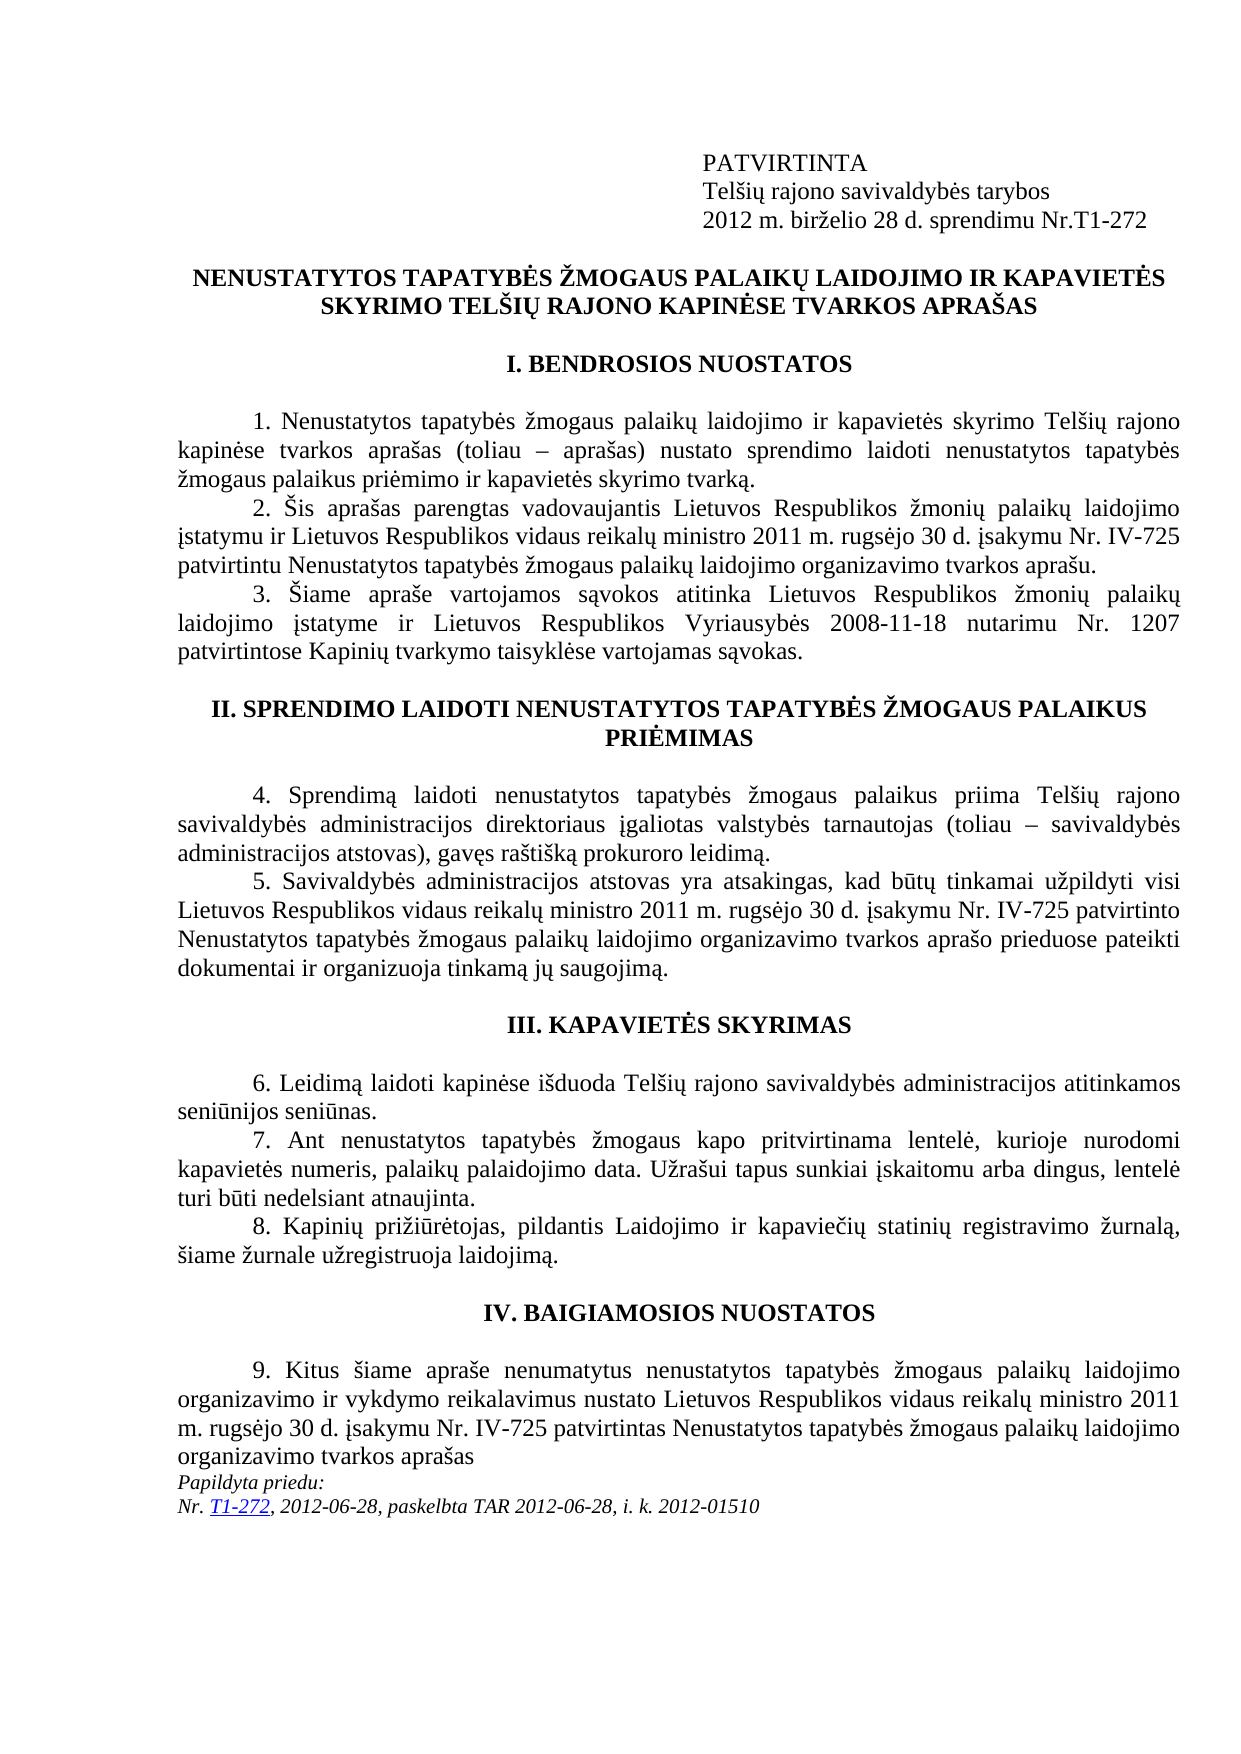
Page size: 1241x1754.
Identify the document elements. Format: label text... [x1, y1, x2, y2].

text IV. BAIGIAMOSIOS NUOSTATOS [177, 1298, 1181, 1326]
text 3. Šiame apraše vartojamos sąvokos atitinka Lietuvos Respublikos žmonių palaikų laidojimo įstatyme ir Lietuvos Respublikos Vyriausybės 2008-11-18 nutarimu Nr. 1207 patvirtintose Kapinių tvarkymo taisyklėse vartojamas sąvokas. [177, 579, 1181, 665]
text III. KAPAVIETĖS SKYRIMAS [177, 1010, 1181, 1039]
text 2. Šis aprašas parengtas vadovaujantis Lietuvos Respublikos žmonių palaikų laidojimo įstatymu ir Lietuvos Respublikos vidaus reikalų ministro 2011 m. rugsėjo 30 d. įsakymu Nr. IV-725 patvirtintu Nenustatytos tapatybės žmogaus palaikų laidojimo organizavimo tvarkos aprašu. [177, 493, 1181, 579]
text 5. Savivaldybės administracijos atstovas yra atsakingas, kad būtų tinkamai užpildyti visi Lietuvos Respublikos vidaus reikalų ministro 2011 m. rugsėjo 30 d. įsakymu Nr. IV-725 patvirtinto Nenustatytos tapatybės žmogaus palaikų laidojimo organizavimo tvarkos aprašo prieduose pateikti dokumentai ir organizuoja tinkamą jų saugojimą. [177, 866, 1181, 981]
text PATVIRTINTA [702, 148, 1181, 176]
text 1. Nenustatytos tapatybės žmogaus palaikų laidojimo ir kapavietės skyrimo Telšių rajono kapinėse tvarkos aprašas (toliau – aprašas) nustato sprendimo laidoti nenustatytos tapatybės žmogaus palaikus priėmimo ir kapavietės skyrimo tvarką. [177, 406, 1181, 493]
text I. BENDROSIOS NUOSTATOS [177, 349, 1181, 378]
text 7. Ant nenustatytos tapatybės žmogaus kapo pritvirtinama lentelė, kurioje nurodomi kapavietės numeris, palaikų palaidojimo data. Užrašui tapus sunkiai įskaitomu arba dingus, lentelė turi būti nedelsiant atnaujinta. [177, 1125, 1181, 1211]
text 2012 m. birželio 28 d. sprendimu Nr.T1-272 [177, 205, 1181, 234]
text 4. Sprendimą laidoti nenustatytos tapatybės žmogaus palaikus priima Telšių rajono savivaldybės administracijos direktoriaus įgaliotas valstybės tarnautojas (toliau – savivaldybės administracijos atstovas), gavęs raštišką prokuroro leidimą. [177, 780, 1181, 866]
text NENUSTATYTOS TAPATYBĖS ŽMOGAUS PALAIKŲ LAIDOJIMO IR KAPAVIETĖS SKYRIMO TELŠIŲ RAJONO KAPINĖSE TVARKOS APRAŠAS [177, 263, 1181, 320]
text 6. Leidimą laidoti kapinėse išduoda Telšių rajono savivaldybės administracijos atitinkamos seniūnijos seniūnas. [177, 1068, 1181, 1125]
text Nr. T1-272, 2012-06-28, paskelbta TAR 2012-06-28, i. k. 2012-01510 [177, 1494, 1181, 1518]
text II. SPRENDIMO LAIDOTI NENUSTATYTOS TAPATYBĖS ŽMOGAUS PALAIKUS PRIĖMIMAS [177, 694, 1181, 751]
text 9. Kitus šiame apraše nenumatytus nenustatytos tapatybės žmogaus palaikų laidojimo organizavimo ir vykdymo reikalavimus nustato Lietuvos Respublikos vidaus reikalų ministro 2011 m. rugsėjo 30 d. įsakymu Nr. IV-725 patvirtintas Nenustatytos tapatybės žmogaus palaikų laidojimo organizavimo tvarkos aprašas [177, 1355, 1181, 1470]
text Papildyta priedu: [177, 1470, 1181, 1494]
text 8. Kapinių prižiūrėtojas, pildantis Laidojimo ir kapaviečių statinių registravimo žurnalą, šiame žurnale užregistruoja laidojimą. [177, 1211, 1181, 1269]
text Telšių rajono savivaldybės tarybos [177, 176, 1181, 205]
